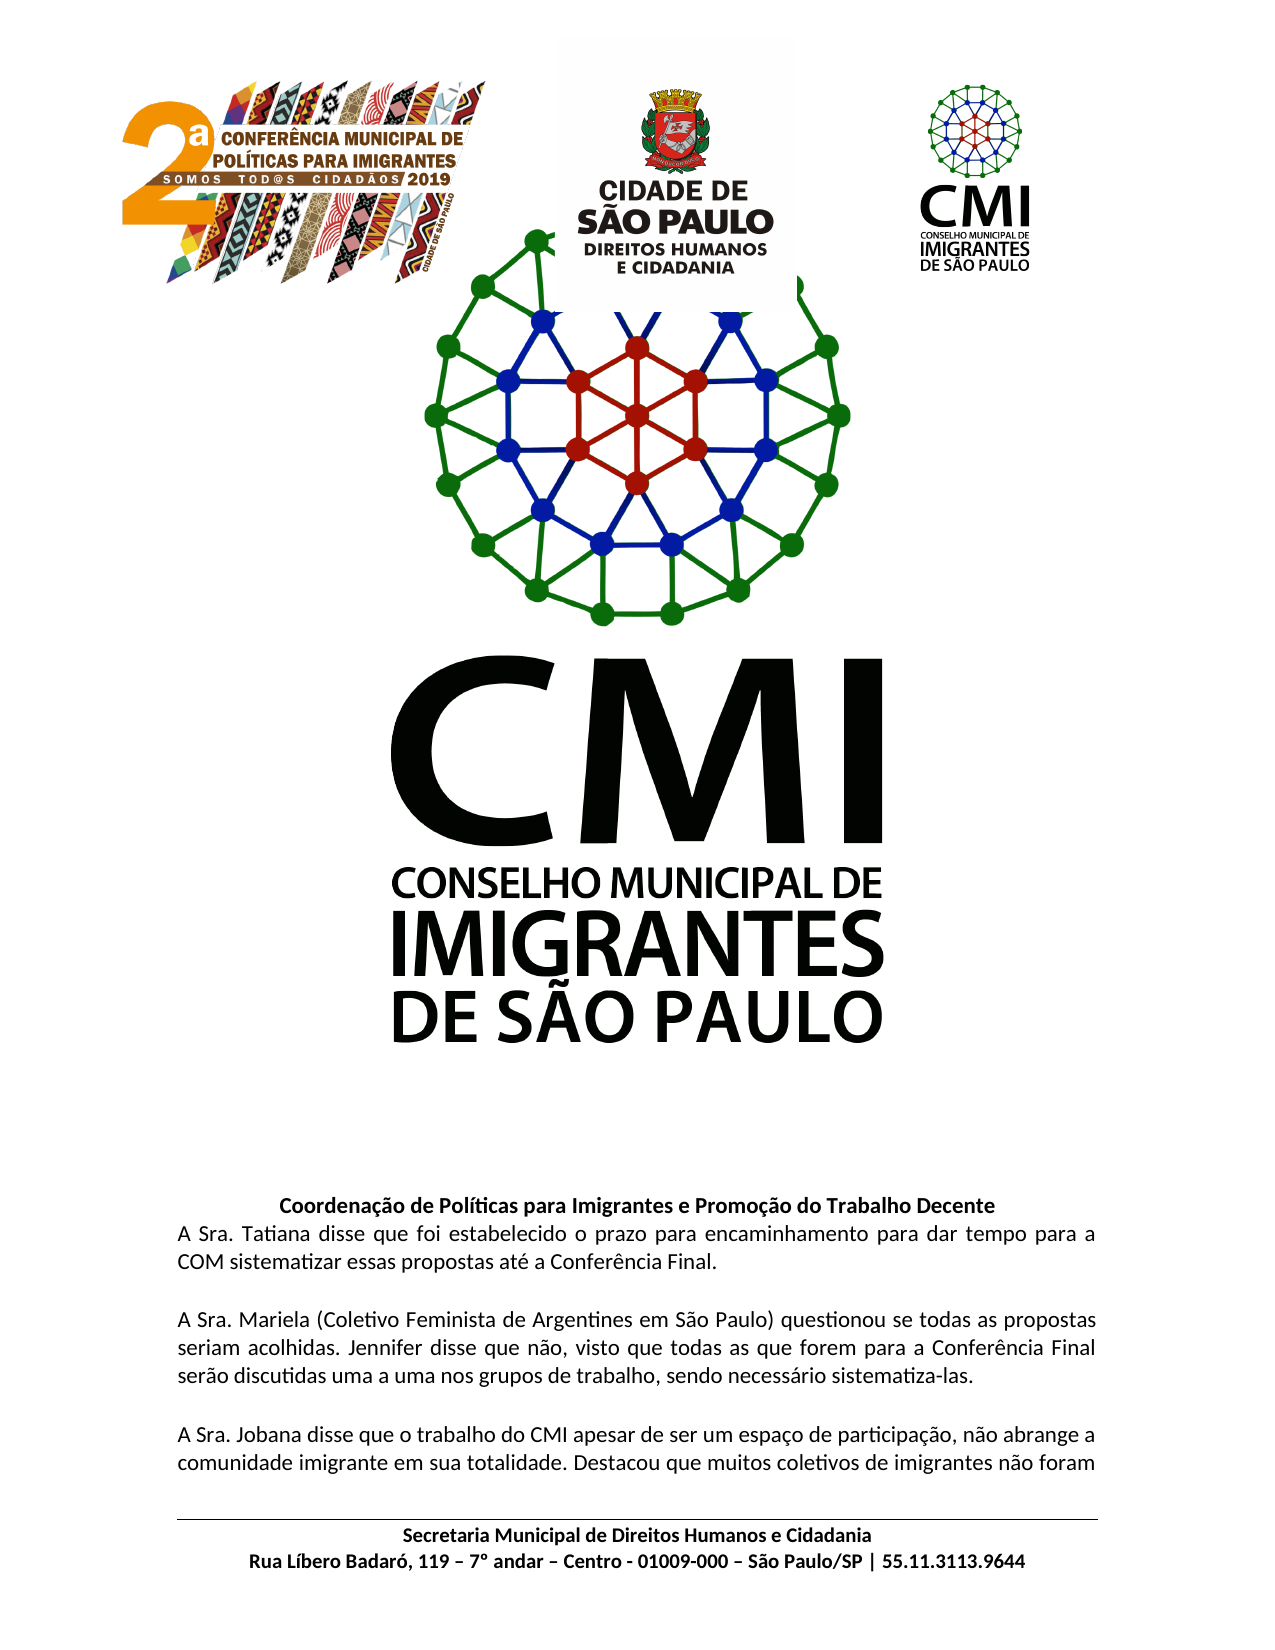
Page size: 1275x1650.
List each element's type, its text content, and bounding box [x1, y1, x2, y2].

text A Sra. Tatiana disse que foi estabelecido o prazo para encaminhamento para dar tempo para a COM sistematizar essas propostas até a Conferência Final. [177, 1219, 1098, 1275]
text A Sra. Mariela (Coletivo Feminista de Argentines em São Paulo) questionou se todas as propostas seriam acolhidas. Jennifer disse que não, visto que todas as que forem para a Conferência Final serão discutidas uma a uma nos grupos de trabalho, sendo necessário sistematiza-las. [177, 1306, 1098, 1389]
text A Sra. Jobana disse que o trabalho do CMI apesar de ser um espaço de participação, não abrange a comunidade imigrante em sua totalidade. Destacou que muitos coletivos de imigrantes não foram [177, 1420, 1098, 1476]
